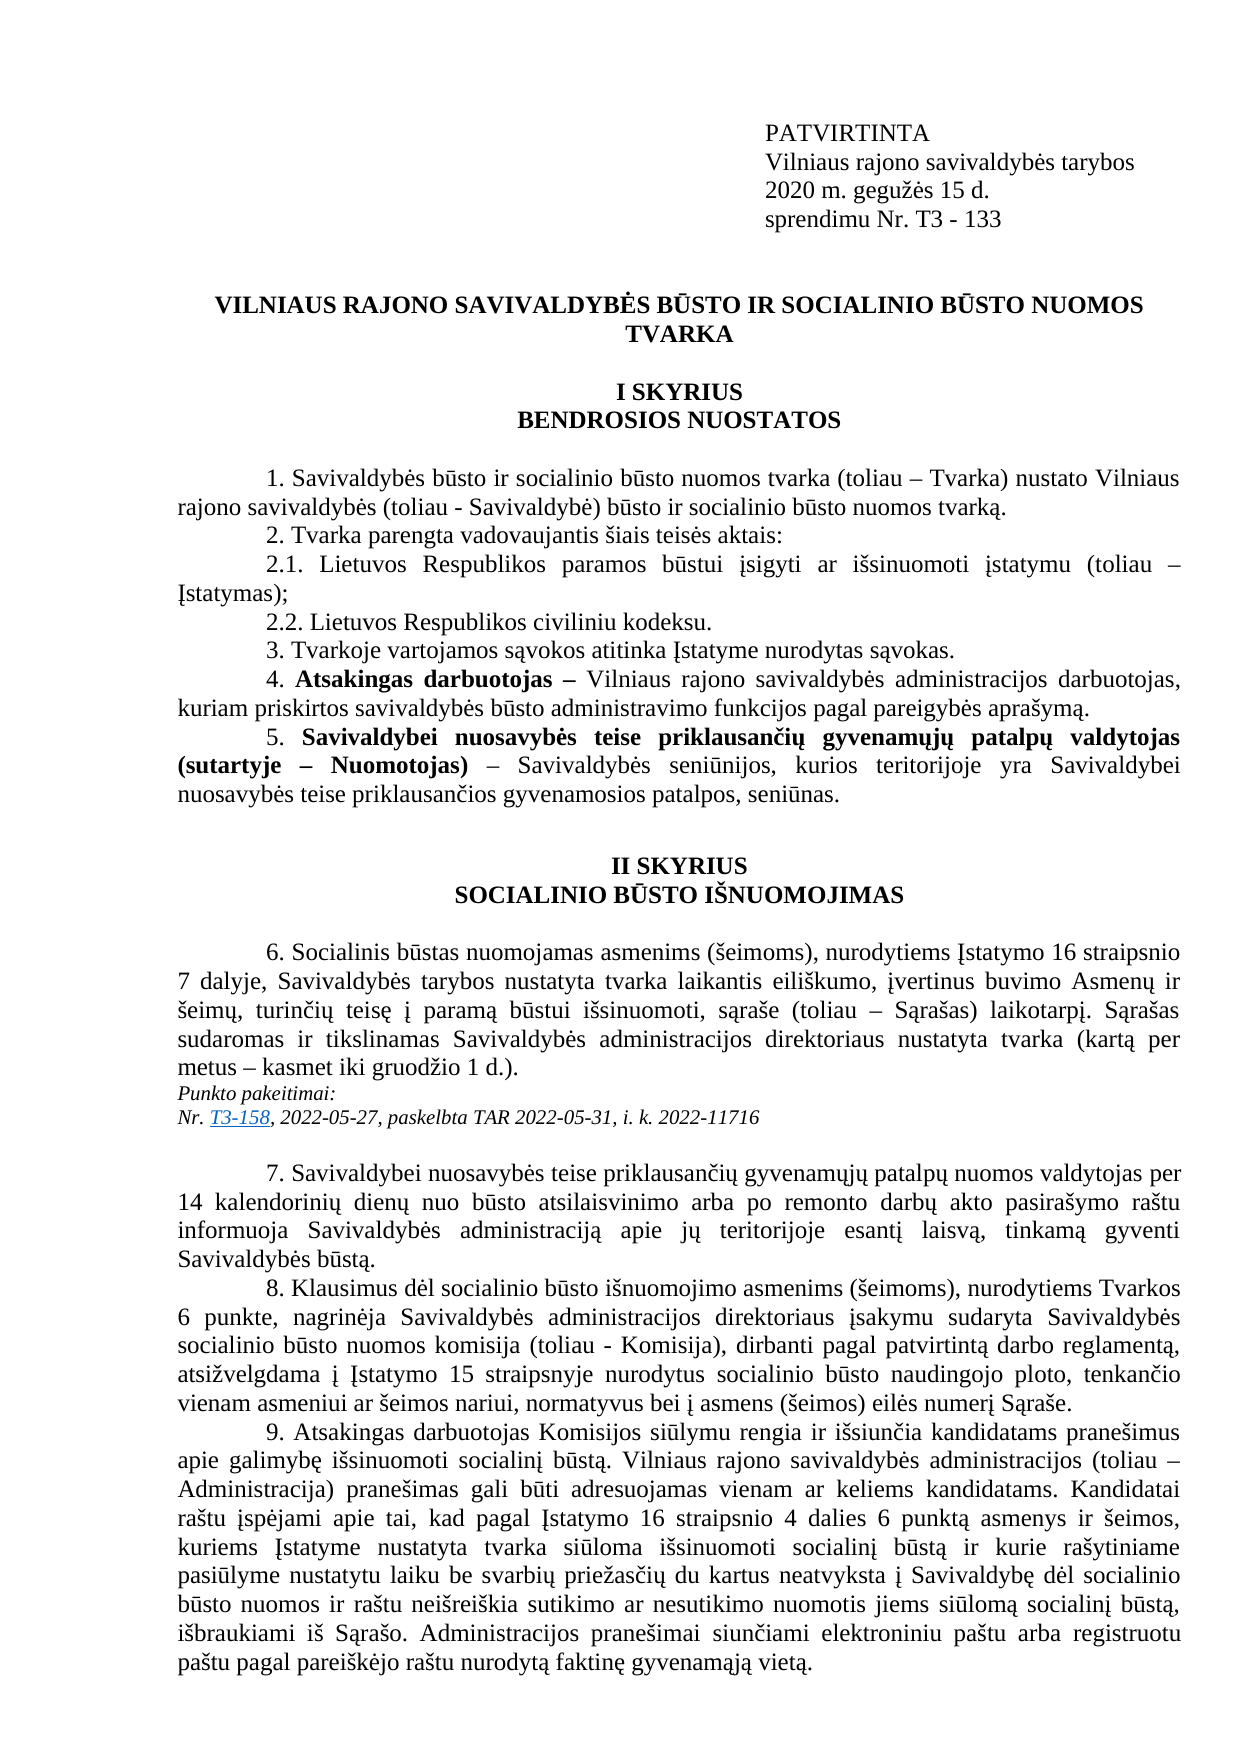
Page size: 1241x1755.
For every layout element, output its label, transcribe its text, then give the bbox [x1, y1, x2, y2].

text sprendimu Nr. T3 - 133 [762, 204, 1181, 233]
text 3. Tvarkoje vartojamos sąvokos atitinka Įstatyme nurodytas sąvokas. [177, 636, 1181, 664]
text 2020 m. gegužės 15 d. [762, 176, 1181, 204]
text 5. Savivaldybei nuosavybės teise priklausančių gyvenamųjų patalpų valdytojas (sutartyje – Nuomotojas) – Savivaldybės seniūnijos, kurios teritorijoje yra Savivaldybei nuosavybės teise priklausančios gyvenamosios patalpos, seniūnas. [177, 722, 1181, 808]
text Punkto pakeitimai: [177, 1081, 1181, 1105]
text 4. Atsakingas darbuotojas – Vilniaus rajono savivaldybės administracijos darbuotojas, kuriam priskirtos savivaldybės būsto administravimo funkcijos pagal pareigybės aprašymą. [177, 664, 1181, 722]
text Vilniaus rajono savivaldybės tarybos [762, 147, 1181, 176]
text II SKYRIUS [177, 851, 1181, 880]
text Nr. T3-158, 2022-05-27, paskelbta TAR 2022-05-31, i. k. 2022-11716 [177, 1105, 1181, 1129]
text SOCIALINIO BŪSTO IŠNUOMOJIMAS [177, 880, 1181, 909]
text I SKYRIUS [177, 377, 1181, 406]
text 2.2. Lietuvos Respublikos civiliniu kodeksu. [177, 607, 1181, 636]
text 6. Socialinis būstas nuomojamas asmenims (šeimoms), nurodytiems Įstatymo 16 straipsnio 7 dalyje, Savivaldybės tarybos nustatyta tvarka laikantis eiliškumo, įvertinus buvimo Asmenų ir šeimų, turinčių teisę į paramą būstui išsinuomoti, sąraše (toliau – Sąrašas) laikotarpį. Sąrašas sudaromas ir tikslinamas Savivaldybės administracijos direktoriaus nustatyta tvarka (kartą per metus – kasmet iki gruodžio 1 d.). [177, 937, 1181, 1081]
text BENDROSIOS NUOSTATOS [177, 406, 1181, 434]
text VILNIAUS RAJONO SAVIVALDYBĖS BŪSTO IR SOCIALINIO BŪSTO NUOMOS TVARKA [177, 291, 1181, 348]
text 2.1. Lietuvos Respublikos paramos būstui įsigyti ar išsinuomoti įstatymu (toliau – Įstatymas); [177, 549, 1181, 607]
text 9. Atsakingas darbuotojas Komisijos siūlymu rengia ir išsiunčia kandidatams pranešimus apie galimybę išsinuomoti socialinį būstą. Vilniaus rajono savivaldybės administracijos (toliau – Administracija) pranešimas gali būti adresuojamas vienam ar keliems kandidatams. Kandidatai raštu įspėjami apie tai, kad pagal Įstatymo 16 straipsnio 4 dalies 6 punktą asmenys ir šeimos, kuriems Įstatyme nustatyta tvarka siūloma išsinuomoti socialinį būstą ir kurie rašytiniame pasiūlyme nustatytu laiku be svarbių priežasčių du kartus neatvyksta į Savivaldybę dėl socialinio būsto nuomos ir raštu neišreiškia sutikimo ar nesutikimo nuomotis jiems siūlomą socialinį būstą, išbraukiami iš Sąrašo. Administracijos pranešimai siunčiami elektroniniu paštu arba registruotu paštu pagal pareiškėjo raštu nurodytą faktinę gyvenamąją vietą. [177, 1417, 1181, 1676]
subtitle PATVIRTINTA [762, 118, 1181, 147]
text 8. Klausimus dėl socialinio būsto išnuomojimo asmenims (šeimoms), nurodytiems Tvarkos 6 punkte, nagrinėja Savivaldybės administracijos direktoriaus įsakymu sudaryta Savivaldybės socialinio būsto nuomos komisija (toliau - Komisija), dirbanti pagal patvirtintą darbo reglamentą, atsižvelgdama į Įstatymo 15 straipsnyje nurodytus socialinio būsto naudingojo ploto, tenkančio vienam asmeniui ar šeimos nariui, normatyvus bei į asmens (šeimos) eilės numerį Sąraše. [177, 1273, 1181, 1417]
text 7. Savivaldybei nuosavybės teise priklausančių gyvenamųjų patalpų nuomos valdytojas per 14 kalendorinių dienų nuo būsto atsilaisvinimo arba po remonto darbų akto pasirašymo raštu informuoja Savivaldybės administraciją apie jų teritorijoje esantį laisvą, tinkamą gyventi Savivaldybės būstą. [177, 1158, 1181, 1273]
text 2. Tvarka parengta vadovaujantis šiais teisės aktais: [177, 521, 1181, 549]
text 1. Savivaldybės būsto ir socialinio būsto nuomos tvarka (toliau – Tvarka) nustato Vilniaus rajono savivaldybės (toliau - Savivaldybė) būsto ir socialinio būsto nuomos tvarką. [177, 463, 1181, 521]
